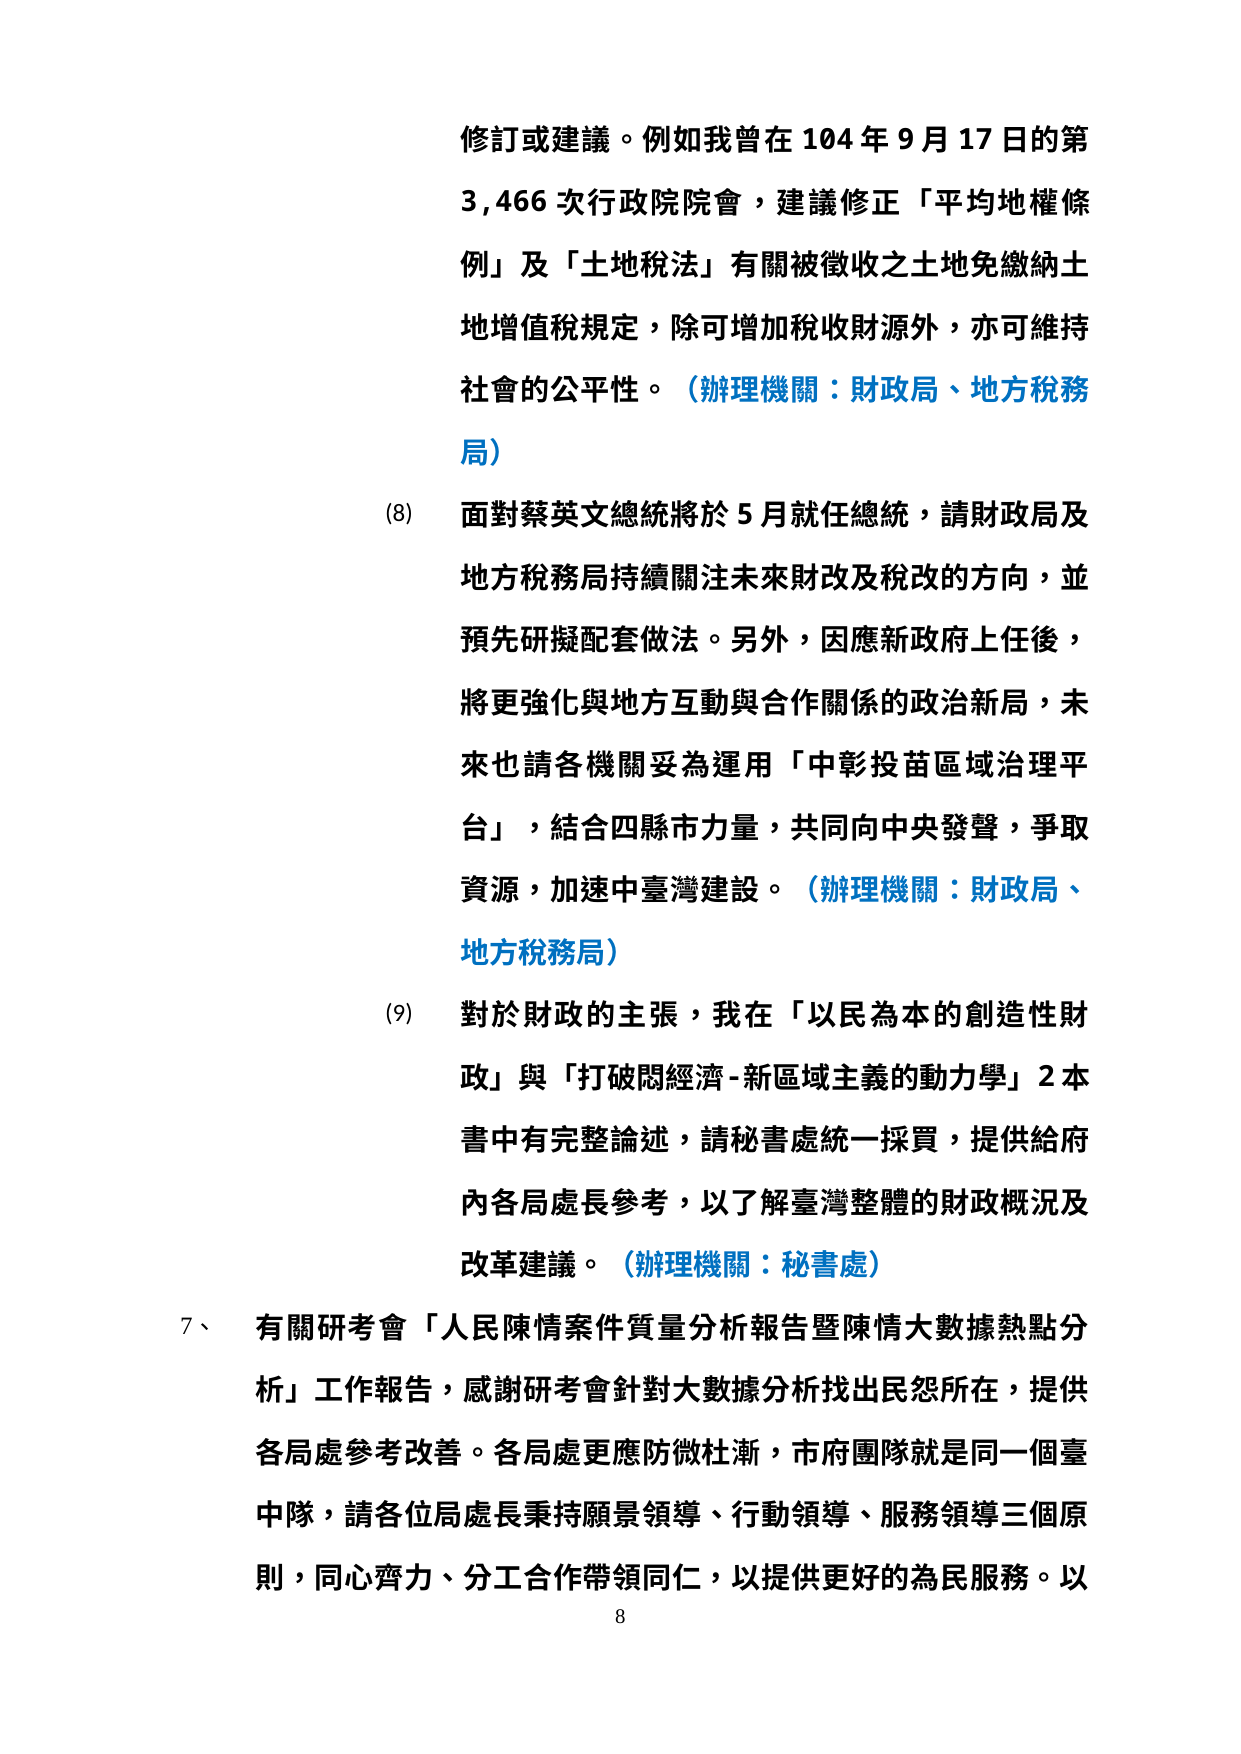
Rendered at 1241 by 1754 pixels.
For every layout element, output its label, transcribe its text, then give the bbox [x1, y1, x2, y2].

list 請財政局積極參與中央「財政收支劃分法」修法，讓統籌分配稅款比例更為合理，並請財政局與地方稅務局定期檢視本府及中央的法令，提出必要修訂或建議。例如我曾在104年9月17日的第3,466次行政院院會，建議修正「平均地權條例」及「土地稅法」有關被徵收之土地免繳納土地增值稅規定，除可增加稅收財源外，亦可維持社會的公平性。（辦理機關：財政局、地方稅務局） [385, 96, 1090, 471]
list 面對蔡英文總統將於5月就任總統，請財政局及地方稅務局持續關注未來財改及稅改的方向，並預先研擬配套做法。另外，因應新政府上任後，將更強化與地方互動與合作關係的政治新局，未來也請各機關妥為運用「中彰投苗區域治理平台」，結合四縣市力量，共同向中央發聲，爭取資源，加速中臺灣建設。（辦理機關：財政局、地方稅務局） [385, 471, 1090, 971]
list 有關研考會「人民陳情案件質量分析報告暨陳情大數據熱點分析」工作報告，感謝研考會針對大數據分析找出民怨所在，提供各局處參考改善。各局處更應防微杜漸，市府團隊就是同一個臺中隊，請各位局處長秉持願景領導、行動領導、服務領導三個原則，同心齊力、分工合作帶領同仁，以提供更好的為民服務。以 [180, 1284, 1090, 1596]
list 對於財政的主張，我在「以民為本的創造性財政」與「打破悶經濟-新區域主義的動力學」2本書中有完整論述，請秘書處統一採買，提供給府內各局處長參考，以了解臺灣整體的財政概況及改革建議。（辦理機關：秘書處） [385, 971, 1090, 1284]
